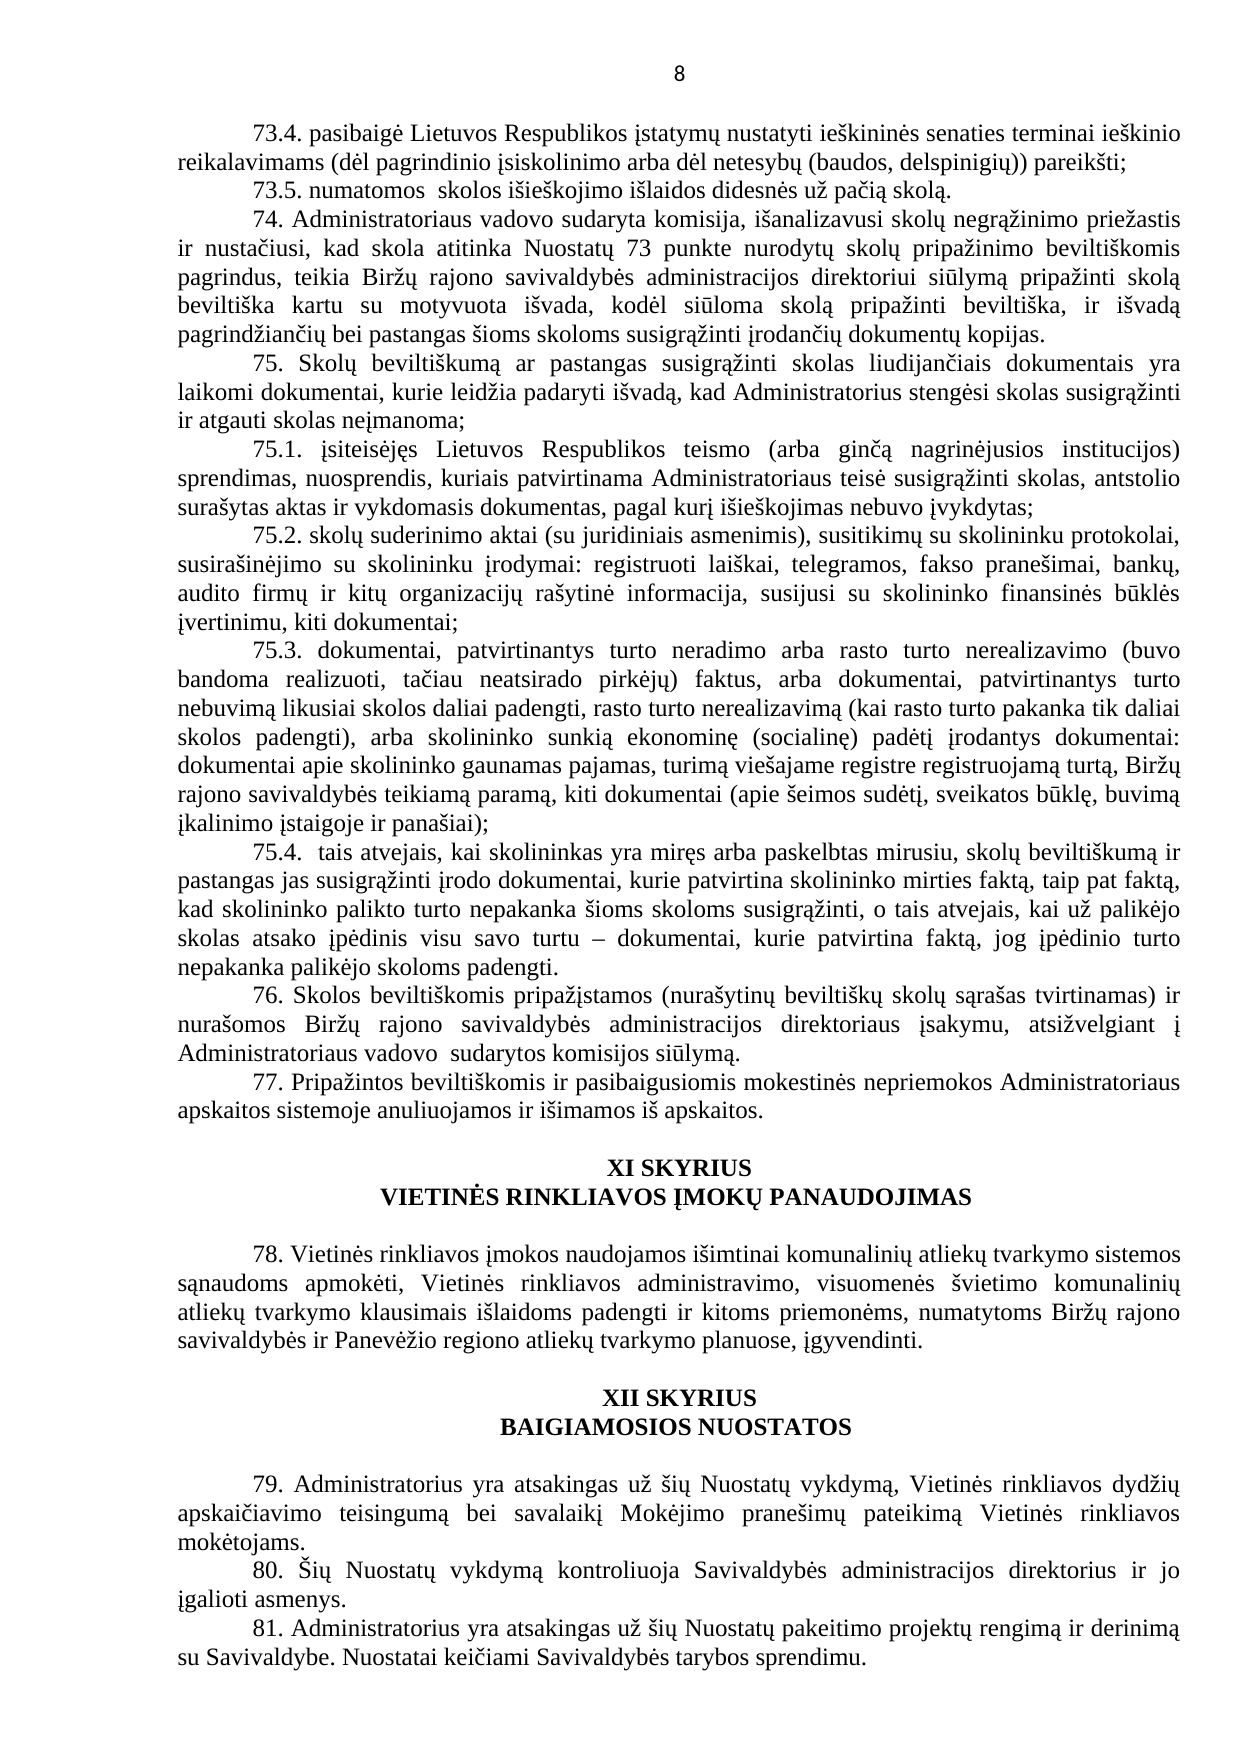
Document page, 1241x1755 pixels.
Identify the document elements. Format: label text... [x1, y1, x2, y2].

text 73.4. pasibaigė Lietuvos Respublikos įstatymų nustatyti ieškininės senaties terminai ieškinio reikalavimams (dėl pagrindinio įsiskolinimo arba dėl netesybų (baudos, delspinigių)) pareikšti; [177, 118, 1181, 176]
text 75.4. tais atvejais, kai skolininkas yra miręs arba paskelbtas mirusiu, skolų beviltiškumą ir pastangas jas susigrąžinti įrodo dokumentai, kurie patvirtina skolininko mirties faktą, taip pat faktą, kad skolininko palikto turto nepakanka šioms skoloms susigrąžinti, o tais atvejais, kai už palikėjo skolas atsako įpėdinis visu savo turtu – dokumentai, kurie patvirtina faktą, jog įpėdinio turto nepakanka palikėjo skoloms padengti. [177, 837, 1181, 981]
text BAIGIAMOSIOS NUOSTATOS [177, 1412, 1181, 1441]
text 74. Administratoriaus vadovo sudaryta komisija, išanalizavusi skolų negrąžinimo priežastis ir nustačiusi, kad skola atitinka Nuostatų 73 punkte nurodytų skolų pripažinimo beviltiškomis pagrindus, teikia Biržų rajono savivaldybės administracijos direktoriui siūlymą pripažinti skolą beviltiška kartu su motyvuota išvada, kodėl siūloma skolą pripažinti beviltiška, ir išvadą pagrindžiančių bei pastangas šioms skoloms susigrąžinti įrodančių dokumentų kopijas. [177, 204, 1181, 348]
text 73.5. numatomos skolos išieškojimo išlaidos didesnės už pačią skolą. [177, 176, 1181, 204]
text 81. Administratorius yra atsakingas už šių Nuostatų pakeitimo projektų rengimą ir derinimą su Savivaldybe. Nuostatai keičiami Savivaldybės tarybos sprendimu. [177, 1613, 1181, 1671]
text XI SKYRIUS [177, 1153, 1181, 1182]
text 79. Administratorius yra atsakingas už šių Nuostatų vykdymą, Vietinės rinkliavos dydžių apskaičiavimo teisingumą bei savalaikį Mokėjimo pranešimų pateikimą Vietinės rinkliavos mokėtojams. [177, 1469, 1181, 1556]
text 78. Vietinės rinkliavos įmokos naudojamos išimtinai komunalinių atliekų tvarkymo sistemos sąnaudoms apmokėti, Vietinės rinkliavos administravimo, visuomenės švietimo komunalinių atliekų tvarkymo klausimais išlaidoms padengti ir kitoms priemonėms, numatytoms Biržų rajono savivaldybės ir Panevėžio regiono atliekų tvarkymo planuose, įgyvendinti. [177, 1239, 1181, 1354]
text 77. Pripažintos beviltiškomis ir pasibaigusiomis mokestinės nepriemokos Administratoriaus apskaitos sistemoje anuliuojamos ir išimamos iš apskaitos. [177, 1067, 1181, 1124]
text XII SKYRIUS [177, 1383, 1181, 1412]
text 75.3. dokumentai, patvirtinantys turto neradimo arba rasto turto nerealizavimo (buvo bandoma realizuoti, tačiau neatsirado pirkėjų) faktus, arba dokumentai, patvirtinantys turto nebuvimą likusiai skolos daliai padengti, rasto turto nerealizavimą (kai rasto turto pakanka tik daliai skolos padengti), arba skolininko sunkią ekonominę (socialinę) padėtį įrodantys dokumentai: dokumentai apie skolininko gaunamas pajamas, turimą viešajame registre registruojamą turtą, Biržų rajono savivaldybės teikiamą paramą, kiti dokumentai (apie šeimos sudėtį, sveikatos būklę, buvimą įkalinimo įstaigoje ir panašiai); [177, 636, 1181, 837]
text 75.2. skolų suderinimo aktai (su juridiniais asmenimis), susitikimų su skolininku protokolai, susirašinėjimo su skolininku įrodymai: registruoti laiškai, telegramos, fakso pranešimai, bankų, audito firmų ir kitų organizacijų rašytinė informacija, susijusi su skolininko finansinės būklės įvertinimu, kiti dokumentai; [177, 521, 1181, 636]
text 76. Skolos beviltiškomis pripažįstamos (nurašytinų beviltiškų skolų sąrašas tvirtinamas) ir nurašomos Biržų rajono savivaldybės administracijos direktoriaus įsakymu, atsižvelgiant į Administratoriaus vadovo sudarytos komisijos siūlymą. [177, 981, 1181, 1067]
text 80. Šių Nuostatų vykdymą kontroliuoja Savivaldybės administracijos direktorius ir jo įgalioti asmenys. [177, 1556, 1181, 1613]
text VIETINĖS RINKLIAVOS ĮMOKŲ PANAUDOJIMAS [177, 1182, 1181, 1211]
text 75. Skolų beviltiškumą ar pastangas susigrąžinti skolas liudijančiais dokumentais yra laikomi dokumentai, kurie leidžia padaryti išvadą, kad Administratorius stengėsi skolas susigrąžinti ir atgauti skolas neįmanoma; [177, 348, 1181, 434]
text 75.1. įsiteisėjęs Lietuvos Respublikos teismo (arba ginčą nagrinėjusios institucijos) sprendimas, nuosprendis, kuriais patvirtinama Administratoriaus teisė susigrąžinti skolas, antstolio surašytas aktas ir vykdomasis dokumentas, pagal kurį išieškojimas nebuvo įvykdytas; [177, 434, 1181, 521]
